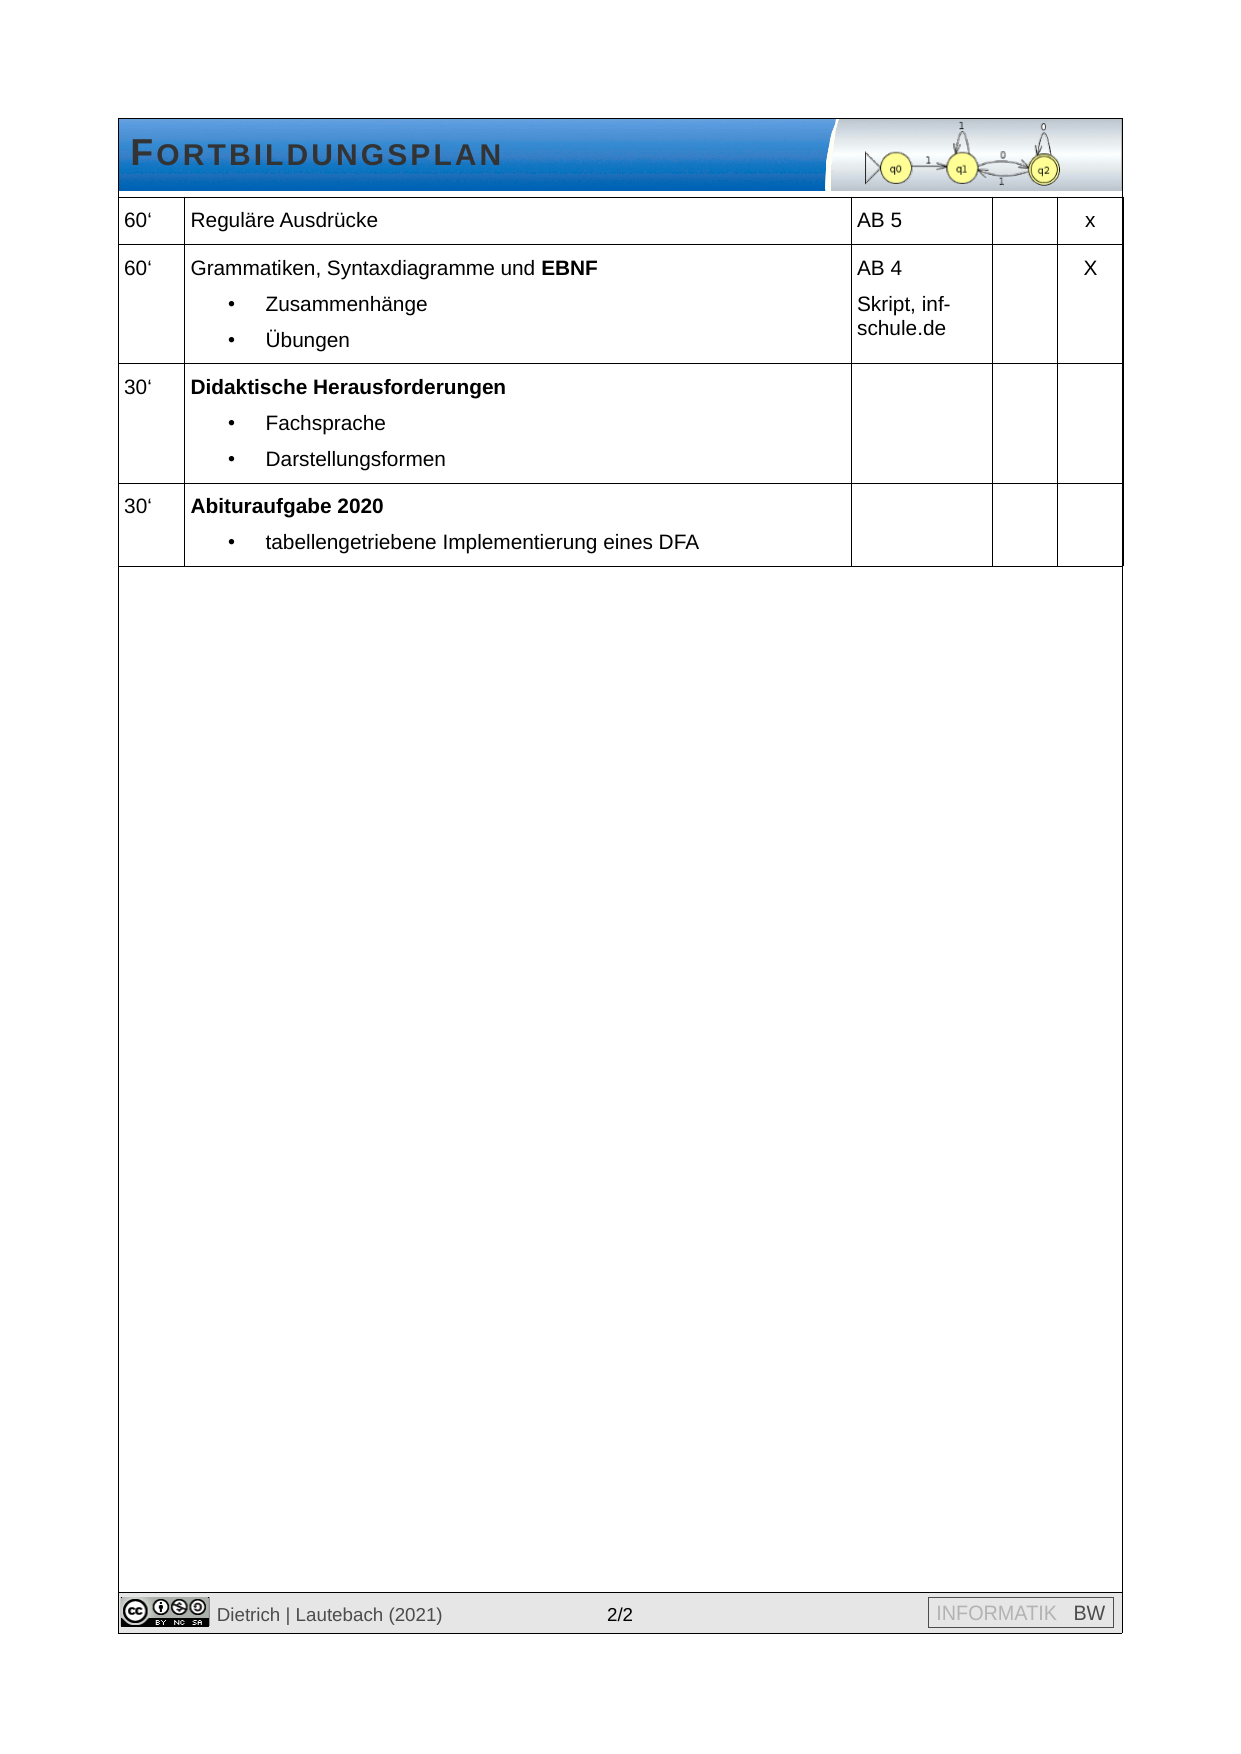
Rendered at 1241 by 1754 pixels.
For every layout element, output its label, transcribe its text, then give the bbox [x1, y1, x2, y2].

table_cell X [1058, 245, 1122, 363]
table_cell [1058, 484, 1122, 566]
table_cell [852, 484, 992, 566]
table_cell Grammatiken, Syntaxdiagramme und EBNF Zusammenhänge Übungen [185, 245, 851, 363]
table_cell Reguläre Ausdrücke [185, 198, 851, 244]
table_cell Abituraufgabe 2020 tabellengetriebene Implementierung eines DFA [185, 484, 851, 566]
table_cell AB 4 Skript, inf-schule.de [852, 245, 992, 363]
table_cell [1058, 364, 1122, 482]
table_cell [852, 364, 992, 482]
table_cell [993, 198, 1057, 244]
table_cell [993, 484, 1057, 566]
table_cell x [1058, 198, 1122, 244]
table_cell 60‘ [119, 198, 184, 244]
table_cell [993, 245, 1057, 363]
table_cell 60‘ [119, 245, 184, 363]
table_cell Didaktische Herausforderungen Fachsprache Darstellungsformen [185, 364, 851, 482]
table_cell [993, 364, 1057, 482]
picture [120, 1597, 210, 1627]
table_cell 30‘ [119, 364, 184, 482]
picture [119, 118, 1122, 194]
table_cell AB 5 [852, 198, 992, 244]
table_cell 30‘ [119, 484, 184, 566]
